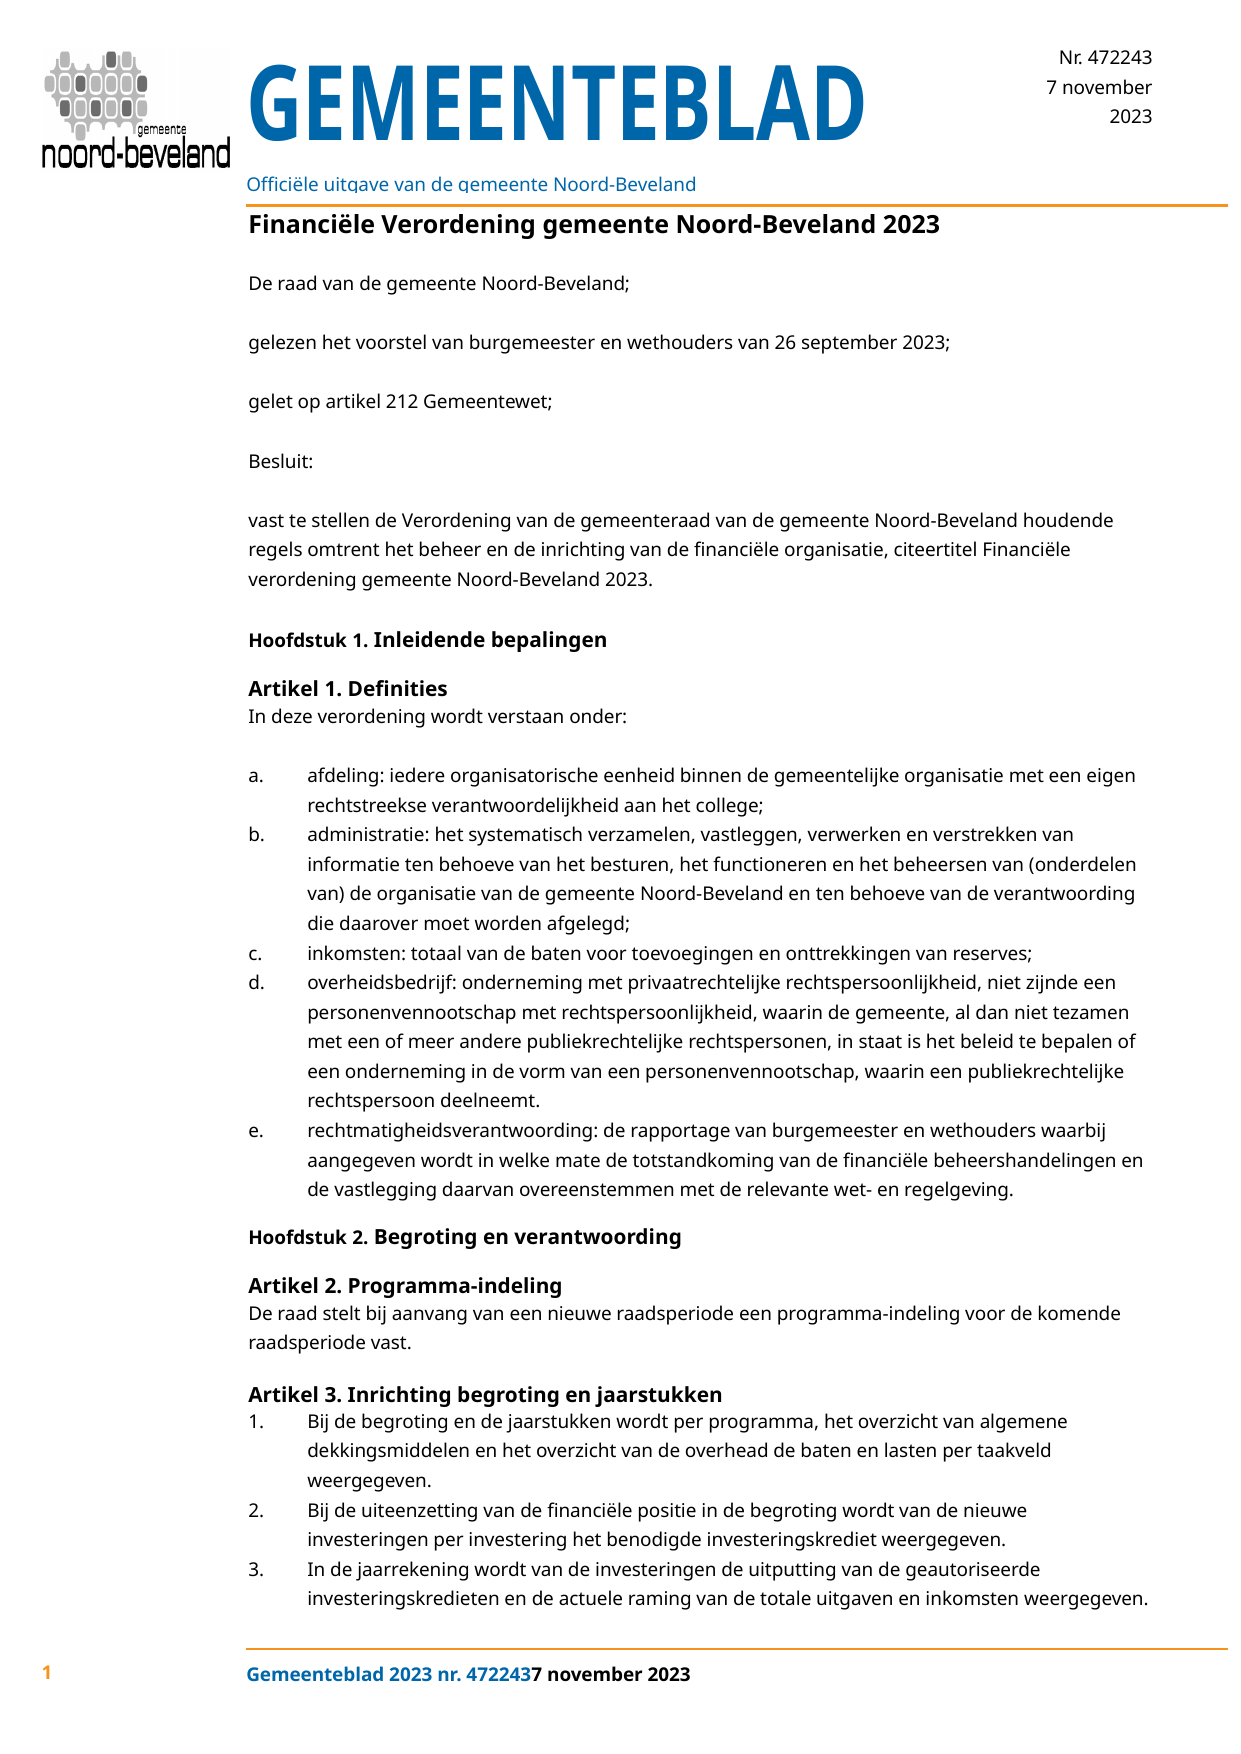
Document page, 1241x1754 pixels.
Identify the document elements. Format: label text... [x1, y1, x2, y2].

text gelezen het voorstel van burgemeester en wethouders van 26 september 2023; [248, 329, 1152, 355]
list overheidsbedrijf: onderneming met privaatrechtelijke rechtspersoonlijkheid, niet zijnde een personenvennootschap met rechtspersoonlijkheid, waarin de gemeente, al dan niet tezamen met een of meer andere publiekrechtelijke rechtspersonen, in staat is het beleid te bepalen of een onderneming in de vorm van een personenvennootschap, waarin een publiekrechtelijke rechtspersoon deelneemt. [248, 969, 1152, 1113]
picture [41, 47, 231, 172]
text Artikel 3. Inrichting begroting en jaarstukken [248, 1380, 1152, 1408]
text Financiële Verordening gemeente Noord-Beveland 2023 [248, 207, 1152, 241]
text Hoofdstuk 2. Begroting en verantwoording [248, 1222, 1152, 1250]
text Besluit: [248, 448, 1152, 473]
list In de jaarrekening wordt van de investeringen de uitputting van de geautoriseerde investeringskredieten en de actuele raming van de totale uitgaven en inkomsten weergegeven. [248, 1556, 1152, 1611]
list afdeling: iedere organisatorische eenheid binnen de gemeentelijke organisatie met een eigen rechtstreekse verantwoordelijkheid aan het college; [248, 762, 1152, 817]
text vast te stellen de Verordening van de gemeenteraad van de gemeente Noord-Beveland houdende regels omtrent het beheer en de inrichting van de financiële organisatie, citeertitel Financiële verordening gemeente Noord-Beveland 2023. [248, 507, 1152, 592]
text De raad stelt bij aanvang van een nieuwe raadsperiode een programma-indeling voor de komende raadsperiode vast. [248, 1300, 1152, 1355]
text Hoofdstuk 1. Inleidende bepalingen [248, 625, 1152, 654]
text Artikel 2. Programma-indeling [248, 1271, 1152, 1300]
text De raad van de gemeente Noord-Beveland; [248, 270, 1152, 296]
list Bij de uiteenzetting van de financiële positie in de begroting wordt van de nieuwe investeringen per investering het benodigde investeringskrediet weergegeven. [248, 1497, 1152, 1552]
text In deze verordening wordt verstaan onder: [248, 703, 1152, 729]
text gelet op artikel 212 Gemeentewet; [248, 389, 1152, 414]
list inkomsten: totaal van de baten voor toevoegingen en onttrekkingen van reserves; [248, 940, 1152, 965]
text Artikel 1. Definities [248, 674, 1152, 703]
list administratie: het systematisch verzamelen, vastleggen, verwerken en verstrekken van informatie ten behoeve van het besturen, het functioneren en het beheersen van (onderdelen van) de organisatie van de gemeente Noord-Beveland en ten behoeve van de verantwoording die daarover moet worden afgelegd; [248, 821, 1152, 936]
list rechtmatigheidsverantwoording: de rapportage van burgemeester en wethouders waarbij aangegeven wordt in welke mate de totstandkoming van de financiële beheershandelingen en de vastlegging daarvan overeenstemmen met de relevante wet- en regelgeving. [248, 1117, 1152, 1202]
list Bij de begroting en de jaarstukken wordt per programma, het overzicht van algemene dekkingsmiddelen en het overzicht van de overhead de baten en lasten per taakveld weergegeven. [248, 1408, 1152, 1493]
